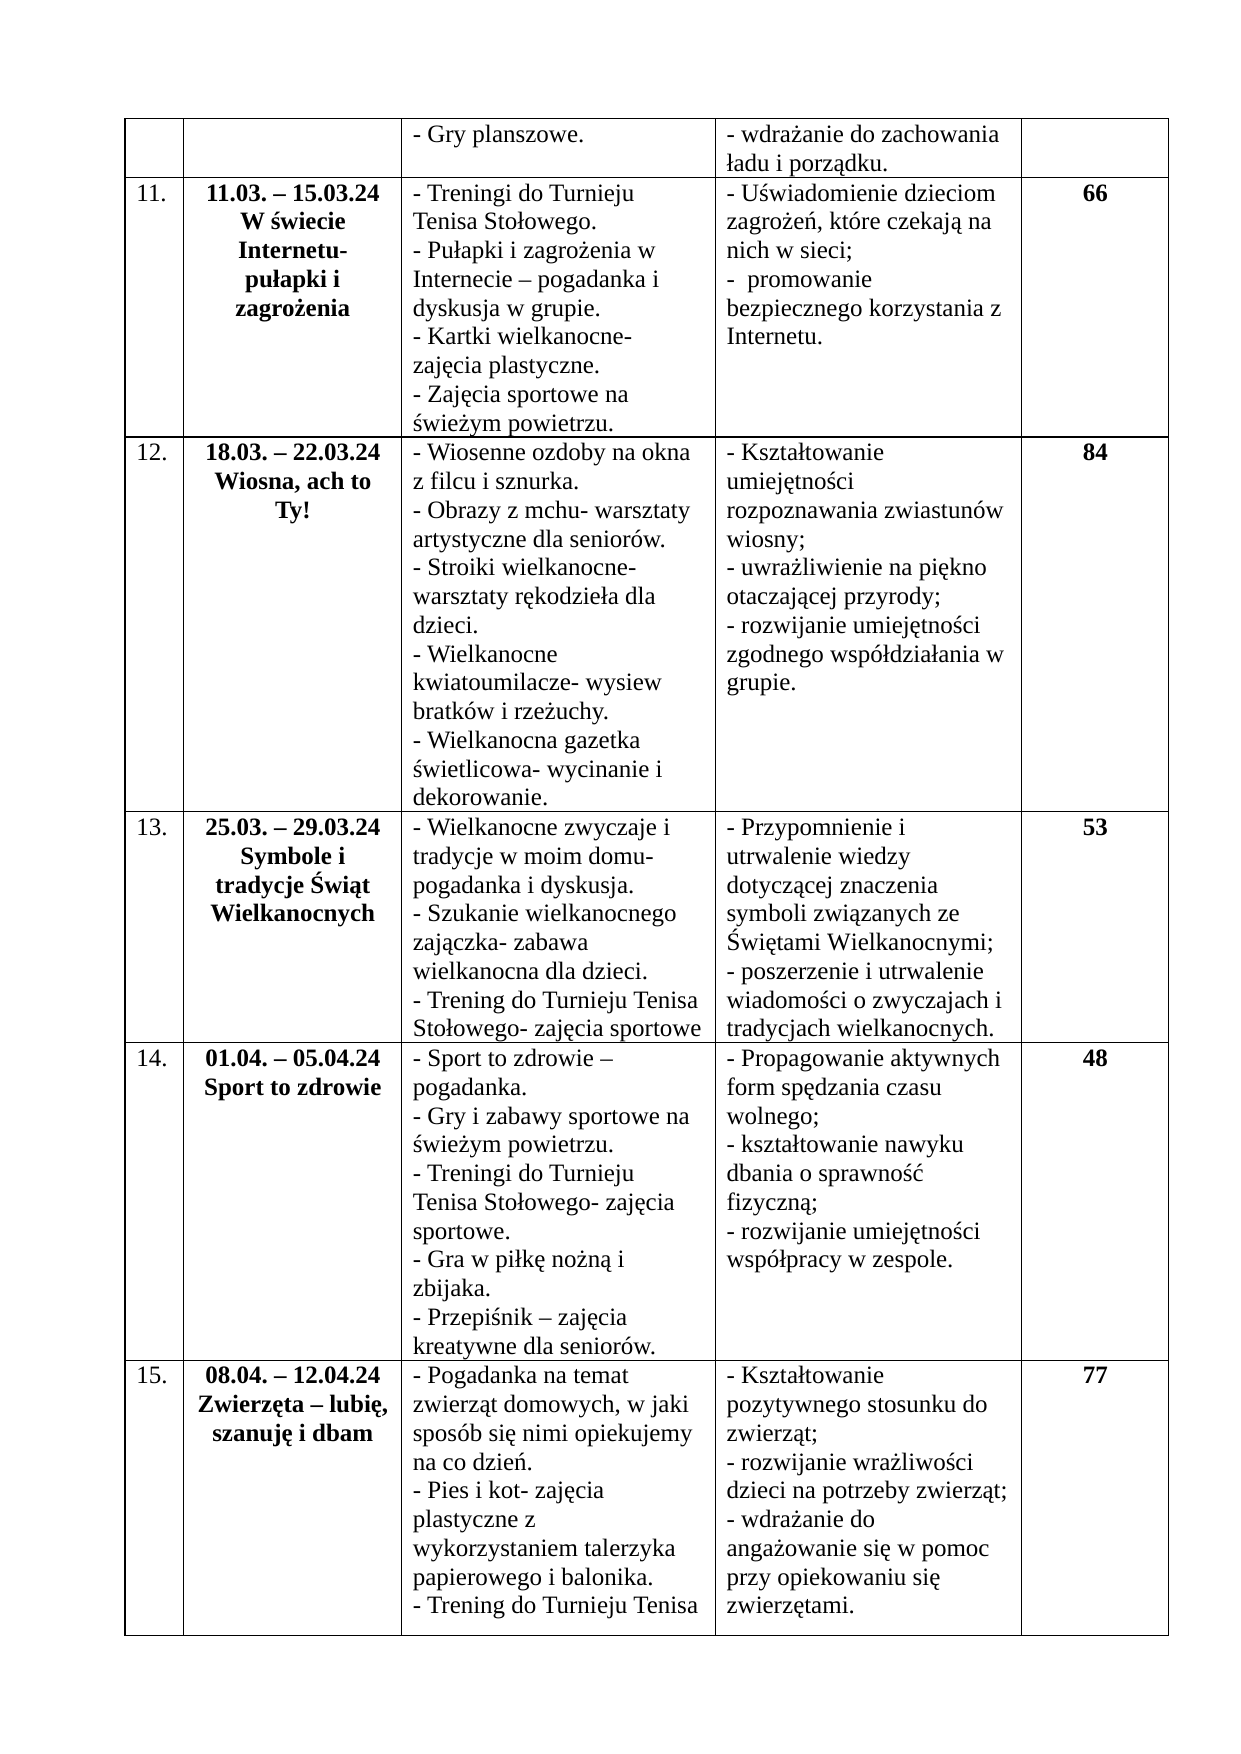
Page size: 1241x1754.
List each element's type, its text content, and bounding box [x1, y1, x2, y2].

table_cell [126, 119, 183, 177]
table_cell - Kształtowanie pozytywnego stosunku do zwierząt; - rozwijanie wrażliwości dzieci na potrzeby zwierząt; - wdrażanie do angażowanie się w pomoc przy opiekowaniu się zwierzętami. [716, 1361, 1021, 1635]
table_cell - Gry planszowe. [402, 119, 715, 177]
table_cell - Przypomnienie i utrwalenie wiedzy dotyczącej znaczenia symboli związanych ze Świętami Wielkanocnymi; - poszerzenie i utrwalenie wiadomości o zwyczajach i tradycjach wielkanocnych. [716, 812, 1021, 1042]
table_cell 12. [126, 438, 183, 811]
table_cell - Kształtowanie umiejętności rozpoznawania zwiastunów wiosny; - uwrażliwienie na piękno otaczającej przyrody; - rozwijanie umiejętności zgodnego współdziałania w grupie. [716, 438, 1021, 811]
table_cell - Propagowanie aktywnych form spędzania czasu wolnego; - kształtowanie nawyku dbania o sprawność fizyczną; - rozwijanie umiejętności współpracy w zespole. [716, 1043, 1021, 1359]
table_cell 66 [1022, 178, 1168, 436]
table_cell 08.04. – 12.04.24 Zwierzęta – lubię, szanuję i dbam [184, 1361, 401, 1635]
table_cell 01.04. – 05.04.24 Sport to zdrowie [184, 1043, 401, 1359]
table_cell 18.03. – 22.03.24 Wiosna, ach to Ty! [184, 438, 401, 811]
table_cell 15. [126, 1361, 183, 1635]
table_cell 11. [126, 178, 183, 436]
table_cell [1022, 119, 1168, 177]
table_cell - Treningi do Turnieju Tenisa Stołowego. - Pułapki i zagrożenia w Internecie – pogadanka i dyskusja w grupie. - Kartki wielkanocne- zajęcia plastyczne. - Zajęcia sportowe na świeżym powietrzu. [402, 178, 715, 436]
table_cell 53 [1022, 812, 1168, 1042]
table_cell - Uświadomienie dzieciom zagrożeń, które czekają na nich w sieci; - promowanie bezpiecznego korzystania z Internetu. [716, 178, 1021, 436]
table_cell 48 [1022, 1043, 1168, 1359]
table_cell 25.03. – 29.03.24 Symbole i tradycje Świąt Wielkanocnych [184, 812, 401, 1042]
table_cell - Sport to zdrowie – pogadanka. - Gry i zabawy sportowe na świeżym powietrzu. - Treningi do Turnieju Tenisa Stołowego- zajęcia sportowe. - Gra w piłkę nożną i zbijaka. - Przepiśnik – zajęcia kreatywne dla seniorów. [402, 1043, 715, 1359]
table_cell 13. [126, 812, 183, 1042]
table_cell - Wielkanocne zwyczaje i tradycje w moim domu- pogadanka i dyskusja. - Szukanie wielkanocnego zajączka- zabawa wielkanocna dla dzieci. - Trening do Turnieju Tenisa Stołowego- zajęcia sportowe [402, 812, 715, 1042]
table_cell - wdrażanie do zachowania ładu i porządku. [716, 119, 1021, 177]
table_cell 14. [126, 1043, 183, 1359]
table_cell 84 [1022, 438, 1168, 811]
table_cell - Pogadanka na temat zwierząt domowych, w jaki sposób się nimi opiekujemy na co dzień. - Pies i kot- zajęcia plastyczne z wykorzystaniem talerzyka papierowego i balonika. - Trening do Turnieju Tenisa [402, 1361, 715, 1635]
table_cell [184, 119, 401, 177]
table_cell 11.03. – 15.03.24 W świecie Internetu- pułapki i zagrożenia [184, 178, 401, 436]
table_cell - Wiosenne ozdoby na okna z filcu i sznurka. - Obrazy z mchu- warsztaty artystyczne dla seniorów. - Stroiki wielkanocne- warsztaty rękodzieła dla dzieci. - Wielkanocne kwiatoumilacze- wysiew bratków i rzeżuchy. - Wielkanocna gazetka świetlicowa- wycinanie i dekorowanie. [402, 438, 715, 811]
table_cell 77 [1022, 1361, 1168, 1635]
